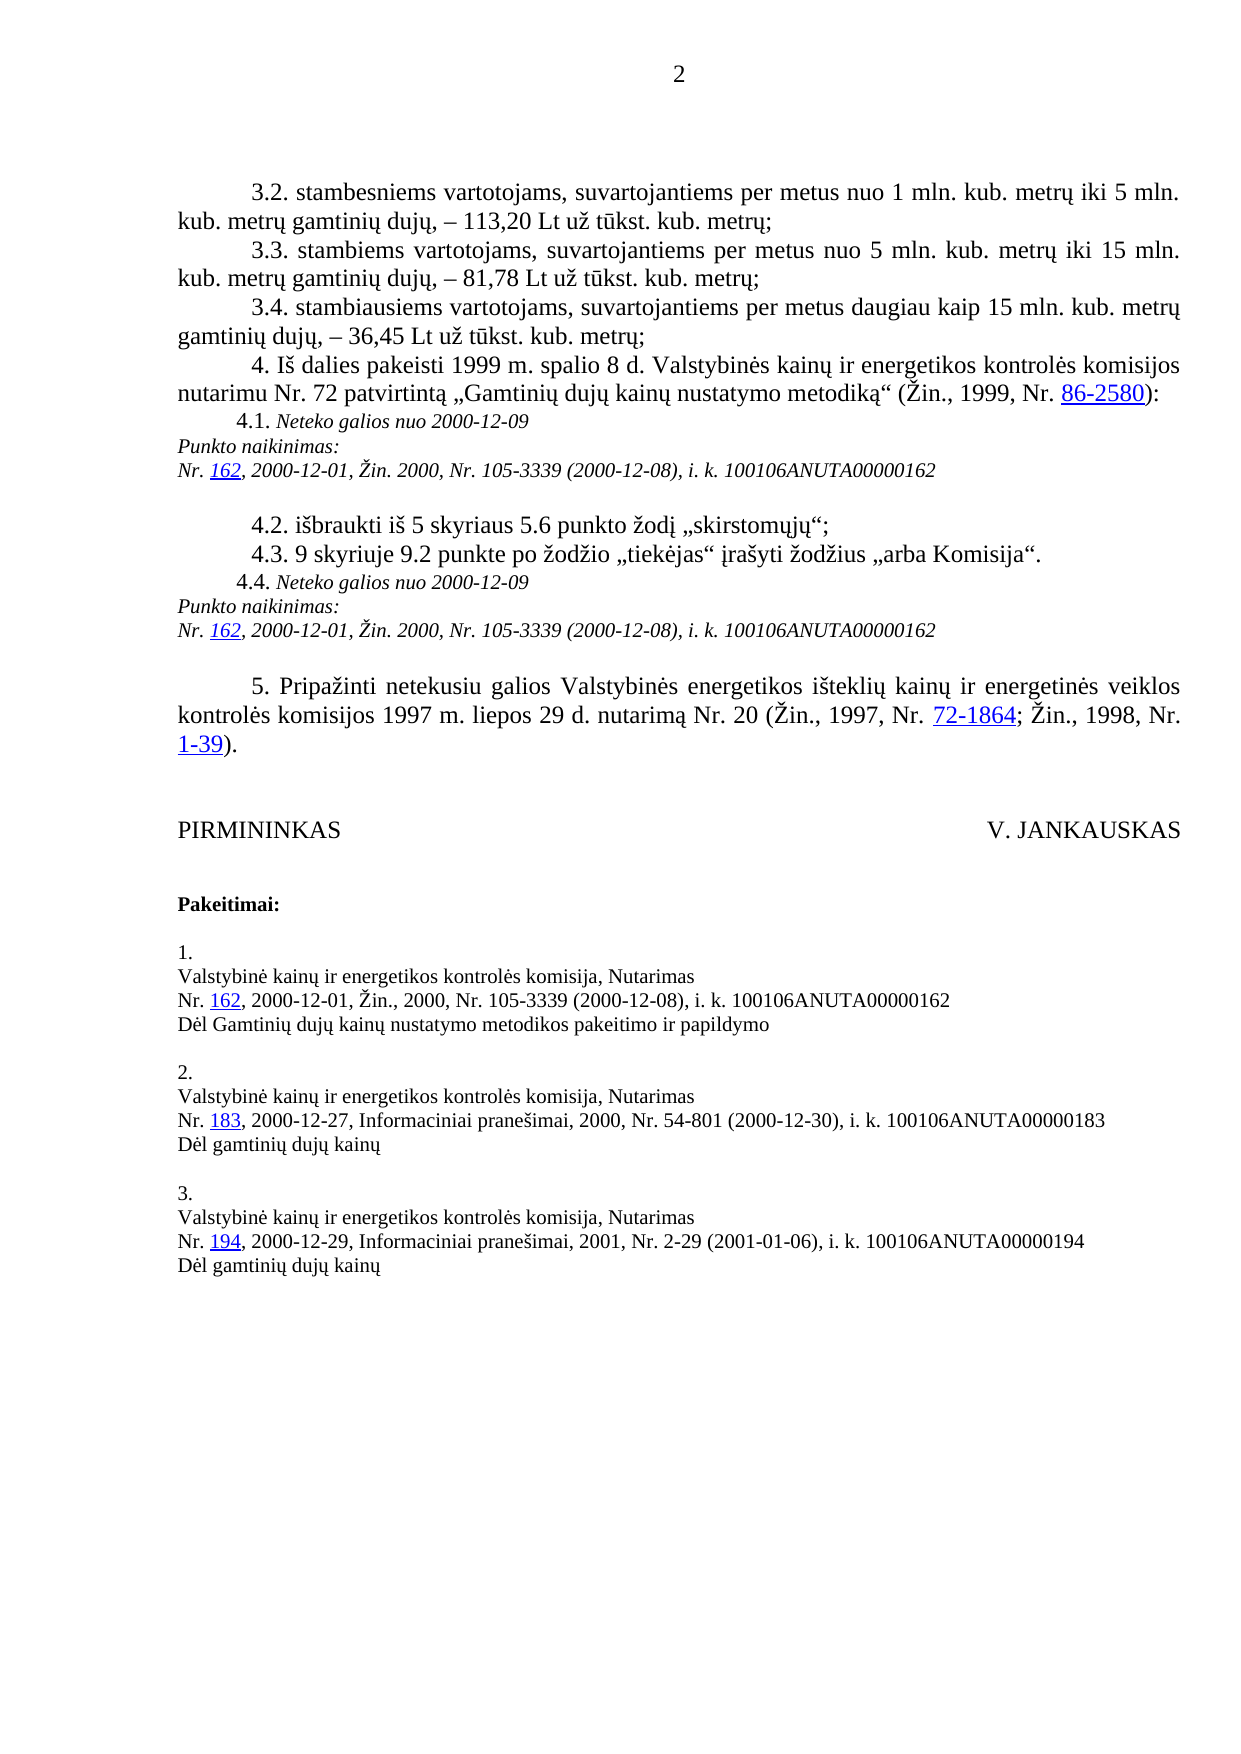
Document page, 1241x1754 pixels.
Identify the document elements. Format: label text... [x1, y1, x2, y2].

text Dėl gamtinių dujų kainų [177, 1253, 1181, 1277]
text 4.2. išbraukti iš 5 skyriaus 5.6 punkto žodį „skirstomųjų“; [177, 510, 1181, 539]
text 3.3. stambiems vartotojams, suvartojantiems per metus nuo 5 mln. kub. metrų iki 15 mln. kub. metrų gamtinių dujų, – 81,78 Lt už tūkst. kub. metrų; [177, 235, 1181, 292]
text Nr. 162, 2000-12-01, Žin., 2000, Nr. 105-3339 (2000-12-08), i. k. 100106ANUTA00000162 [177, 988, 1181, 1012]
text 4.3. 9 skyriuje 9.2 punkte po žodžio „tiekėjas“ įrašyti žodžius „arba Komisija“. [177, 539, 1181, 568]
text Dėl Gamtinių dujų kainų nustatymo metodikos pakeitimo ir papildymo [177, 1012, 1181, 1036]
text 3.4. stambiausiems vartotojams, suvartojantiems per metus daugiau kaip 15 mln. kub. metrų gamtinių dujų, – 36,45 Lt už tūkst. kub. metrų; [177, 292, 1181, 350]
text Nr. 183, 2000-12-27, Informaciniai pranešimai, 2000, Nr. 54-801 (2000-12-30), i. k. 100106ANUTA00000183 [177, 1108, 1181, 1132]
text 3.2. stambesniems vartotojams, suvartojantiems per metus nuo 1 mln. kub. metrų iki 5 mln. kub. metrų gamtinių dujų, – 113,20 Lt už tūkst. kub. metrų; [177, 177, 1181, 235]
text Valstybinė kainų ir energetikos kontrolės komisija, Nutarimas [177, 1084, 1181, 1108]
text 4. Iš dalies pakeisti 1999 m. spalio 8 d. Valstybinės kainų ir energetikos kontrolės komisijos nutarimu Nr. 72 patvirtintą „Gamtinių dujų kainų nustatymo metodiką“ (Žin., 1999, Nr. 86-2580): [177, 350, 1181, 407]
text 4.1. Neteko galios nuo 2000-12-09 [177, 407, 1181, 433]
text Punkto naikinimas: [177, 433, 1181, 458]
text Dėl gamtinių dujų kainų [177, 1132, 1181, 1156]
text Nr. 162, 2000-12-01, Žin. 2000, Nr. 105-3339 (2000-12-08), i. k. 100106ANUTA00000162 [177, 458, 1181, 482]
text 3. [177, 1181, 1181, 1204]
text Punkto naikinimas: [177, 594, 1181, 618]
text Valstybinė kainų ir energetikos kontrolės komisija, Nutarimas [177, 964, 1181, 988]
text 1. [177, 940, 1181, 964]
text PIRMININKAS V. JANKAUSKAS [177, 815, 1181, 844]
text 5. Pripažinti netekusiu galios Valstybinės energetikos išteklių kainų ir energetinės veiklos kontrolės komisijos 1997 m. liepos 29 d. nutarimą Nr. 20 (Žin., 1997, Nr. 72-1864; Žin., 1998, Nr. 1-39). [177, 671, 1181, 757]
text 4.4. Neteko galios nuo 2000-12-09 [177, 568, 1181, 594]
text Valstybinė kainų ir energetikos kontrolės komisija, Nutarimas [177, 1204, 1181, 1229]
text Nr. 194, 2000-12-29, Informaciniai pranešimai, 2001, Nr. 2-29 (2001-01-06), i. k. 100106ANUTA00000194 [177, 1229, 1181, 1253]
text Pakeitimai: [177, 892, 1181, 916]
text 2. [177, 1060, 1181, 1084]
text Nr. 162, 2000-12-01, Žin. 2000, Nr. 105-3339 (2000-12-08), i. k. 100106ANUTA00000162 [177, 618, 1181, 642]
